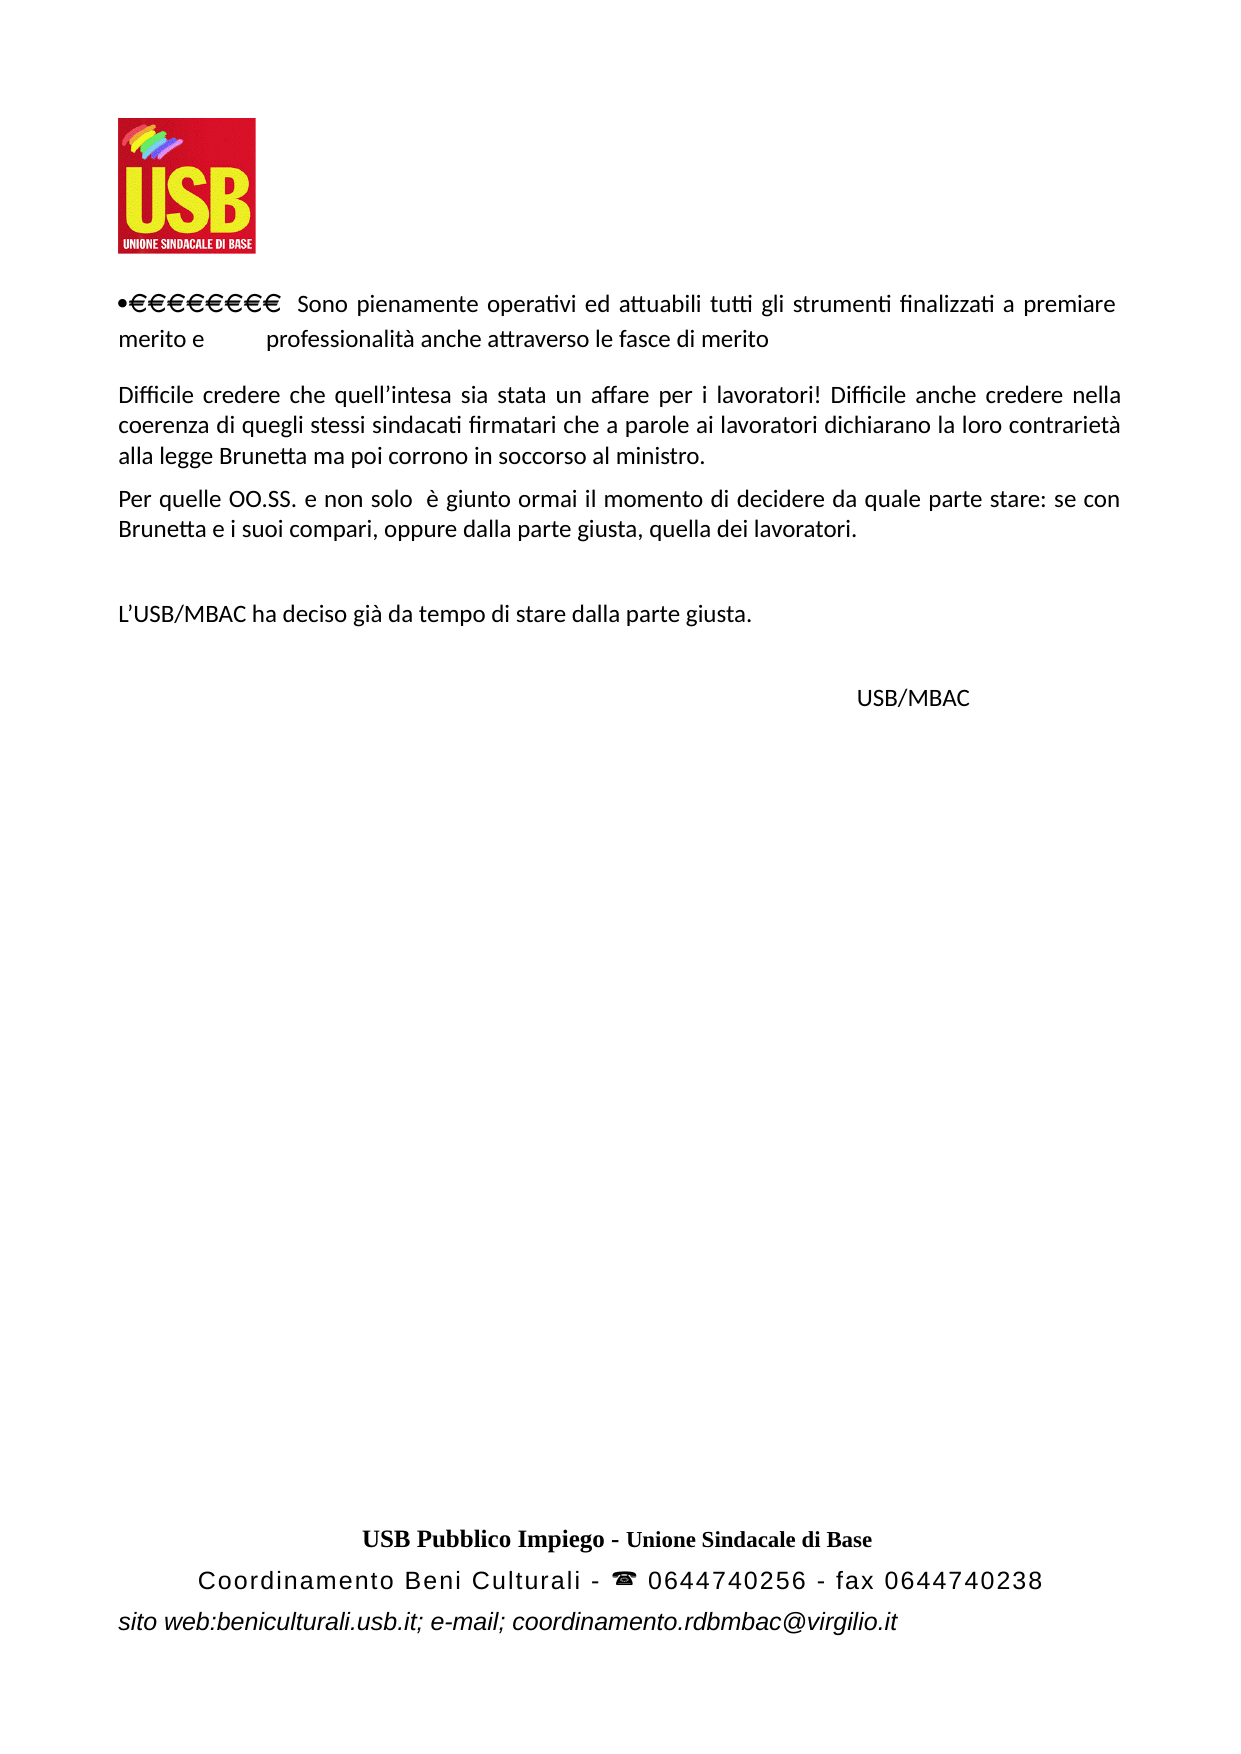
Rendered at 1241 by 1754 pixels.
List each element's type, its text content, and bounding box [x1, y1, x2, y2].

text Difficile credere che quell’intesa sia stata un affare per i lavoratori! Difficile anche credere nella coerenza di quegli stessi sindacati firmatari che a parole ai lavoratori dichiarano la loro contrarietà alla legge Brunetta ma poi corrono in soccorso al ministro. [118, 379, 1122, 470]
text Per quelle OO.SS. e non solo è giunto ormai il momento di decidere da quale parte stare: se con Brunetta e i suoi compari, oppure dalla parte giusta, quella dei lavoratori. [118, 483, 1122, 544]
text L’USB/MBAC ha deciso già da tempo di stare dalla parte giusta. [118, 598, 1122, 628]
text USB/MBAC [118, 682, 1122, 712]
text · Sono pienamente operativi ed attuabili tutti gli strumenti finalizzati a premiare merito e professionalità anche attraverso le fasce di merito [81, 288, 1122, 353]
